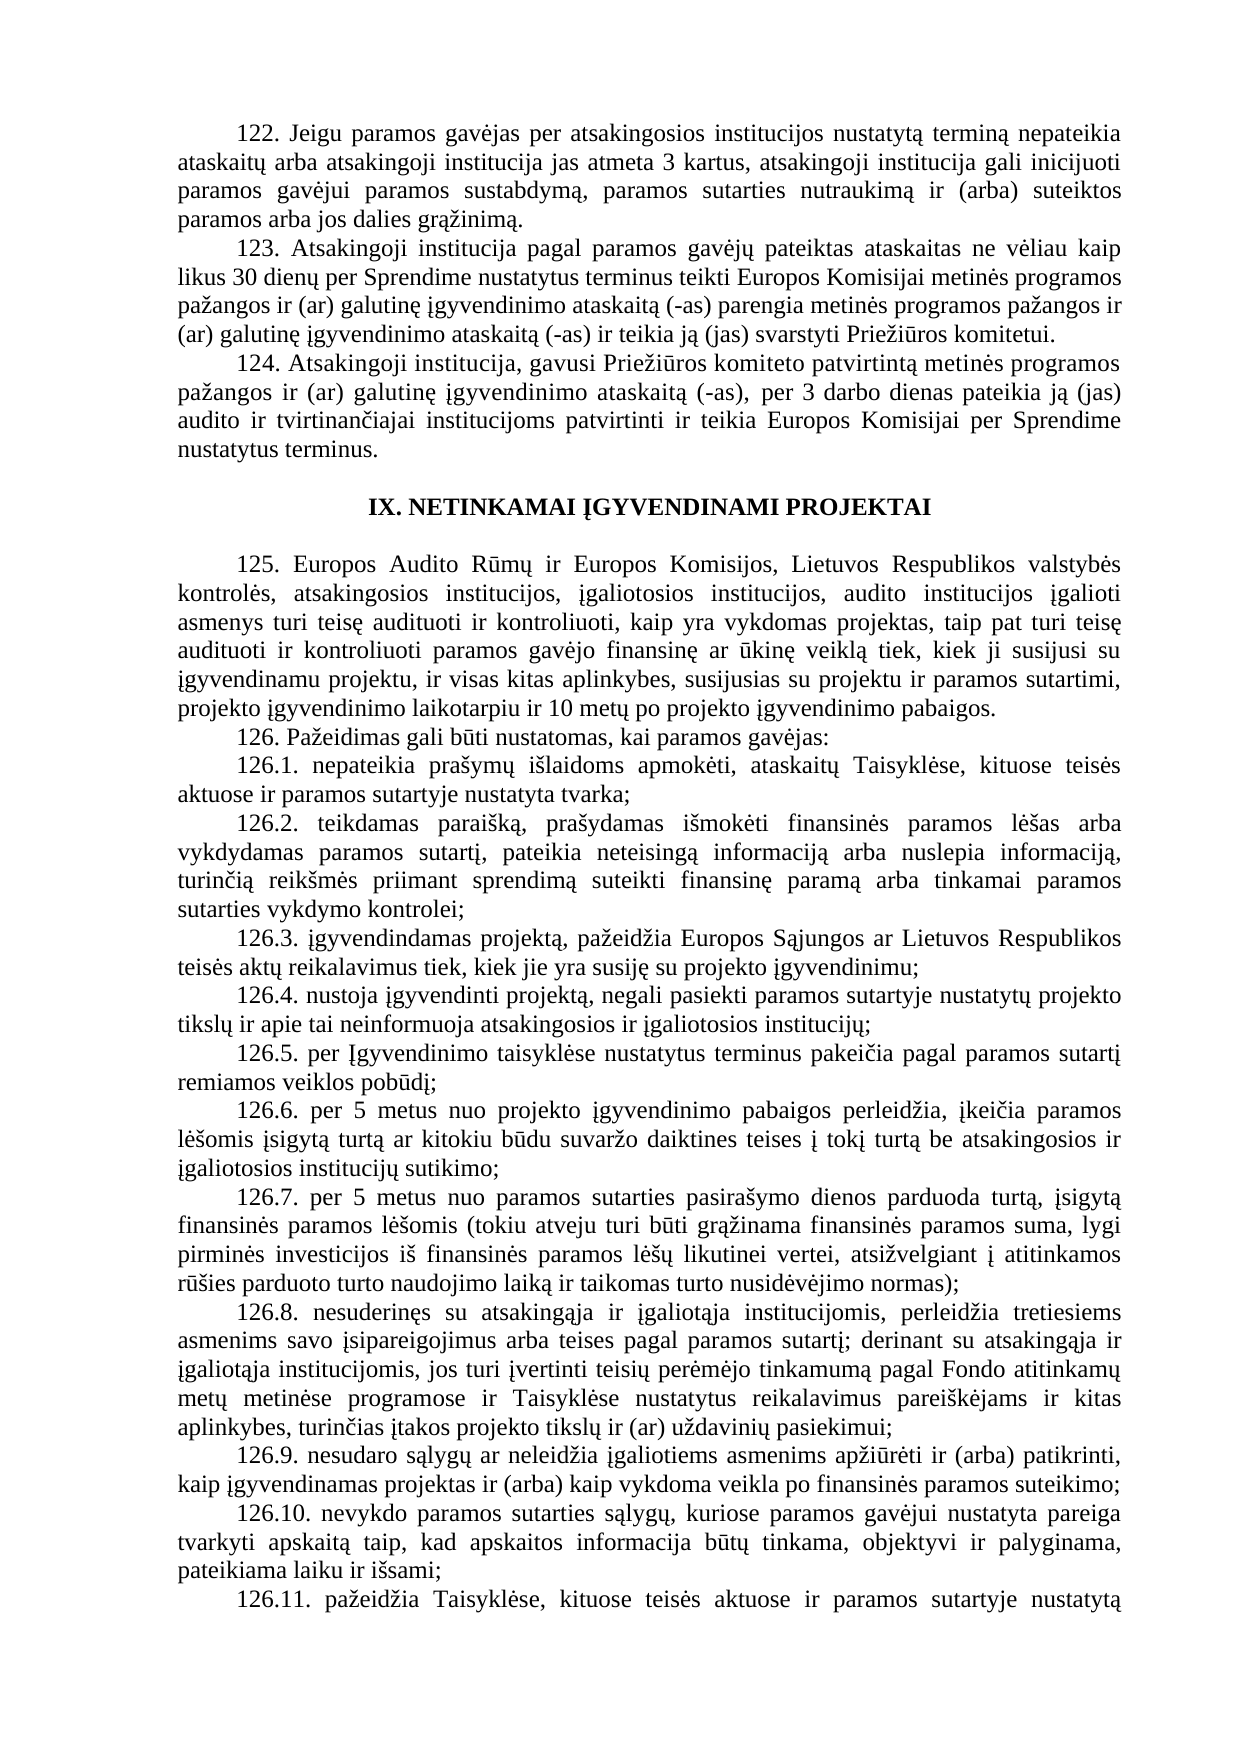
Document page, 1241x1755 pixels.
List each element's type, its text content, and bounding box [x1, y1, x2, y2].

text 125. Europos Audito Rūmų ir Europos Komisijos, Lietuvos Respublikos valstybės kontrolės, atsakingosios institucijos, įgaliotosios institucijos, audito institucijos įgalioti asmenys turi teisę audituoti ir kontroliuoti, kaip yra vykdomas projektas, taip pat turi teisę audituoti ir kontroliuoti paramos gavėjo finansinę ar ūkinę veiklą tiek, kiek ji susijusi su įgyvendinamu projektu, ir visas kitas aplinkybes, susijusias su projektu ir paramos sutartimi, projekto įgyvendinimo laikotarpiu ir 10 metų po projekto įgyvendinimo pabaigos. [177, 549, 1122, 722]
text 124. Atsakingoji institucija, gavusi Priežiūros komiteto patvirtintą metinės programos pažangos ir (ar) galutinę įgyvendinimo ataskaitą (-as), per 3 darbo dienas pateikia ją (jas) audito ir tvirtinančiajai institucijoms patvirtinti ir teikia Europos Komisijai per Sprendime nustatytus terminus. [177, 348, 1122, 463]
text 126.6. per 5 metus nuo projekto įgyvendinimo pabaigos perleidžia, įkeičia paramos lėšomis įsigytą turtą ar kitokiu būdu suvaržo daiktines teises į tokį turtą be atsakingosios ir įgaliotosios institucijų sutikimo; [177, 1096, 1122, 1182]
text 126.1. nepateikia prašymų išlaidoms apmokėti, ataskaitų Taisyklėse, kituose teisės aktuose ir paramos sutartyje nustatyta tvarka; [177, 751, 1122, 808]
text 126.3. įgyvendindamas projektą, pažeidžia Europos Sąjungos ar Lietuvos Respublikos teisės aktų reikalavimus tiek, kiek jie yra susiję su projekto įgyvendinimu; [177, 923, 1122, 981]
text 126.5. per Įgyvendinimo taisyklėse nustatytus terminus pakeičia pagal paramos sutartį remiamos veiklos pobūdį; [177, 1038, 1122, 1096]
text 126.10. nevykdo paramos sutarties sąlygų, kuriose paramos gavėjui nustatyta pareiga tvarkyti apskaitą taip, kad apskaitos informacija būtų tinkama, objektyvi ir palyginama, pateikiama laiku ir išsami; [177, 1498, 1122, 1584]
text IX. NETINKAMAI ĮGYVENDINAMI PROJEKTAI [177, 492, 1122, 521]
text 126.9. nesudaro sąlygų ar neleidžia įgaliotiems asmenims apžiūrėti ir (arba) patikrinti, kaip įgyvendinamas projektas ir (arba) kaip vykdoma veikla po finansinės paramos suteikimo; [177, 1441, 1122, 1498]
text 126.8. nesuderinęs su atsakingąja ir įgaliotąja institucijomis, perleidžia tretiesiems asmenims savo įsipareigojimus arba teises pagal paramos sutartį; derinant su atsakingąja ir įgaliotąja institucijomis, jos turi įvertinti teisių perėmėjo tinkamumą pagal Fondo atitinkamų metų metinėse programose ir Taisyklėse nustatytus reikalavimus pareiškėjams ir kitas aplinkybes, turinčias įtakos projekto tikslų ir (ar) uždavinių pasiekimui; [177, 1297, 1122, 1441]
text 126. Pažeidimas gali būti nustatomas, kai paramos gavėjas: [177, 722, 1122, 751]
text 126.2. teikdamas paraišką, prašydamas išmokėti finansinės paramos lėšas arba vykdydamas paramos sutartį, pateikia neteisingą informaciją arba nuslepia informaciją, turinčią reikšmės priimant sprendimą suteikti finansinę paramą arba tinkamai paramos sutarties vykdymo kontrolei; [177, 808, 1122, 923]
text 126.11. pažeidžia Taisyklėse, kituose teisės aktuose ir paramos sutartyje nustatytą [177, 1584, 1122, 1613]
text 122. Jeigu paramos gavėjas per atsakingosios institucijos nustatytą terminą nepateikia ataskaitų arba atsakingoji institucija jas atmeta 3 kartus, atsakingoji institucija gali inicijuoti paramos gavėjui paramos sustabdymą, paramos sutarties nutraukimą ir (arba) suteiktos paramos arba jos dalies grąžinimą. [177, 118, 1122, 233]
text 126.7. per 5 metus nuo paramos sutarties pasirašymo dienos parduoda turtą, įsigytą finansinės paramos lėšomis (tokiu atveju turi būti grąžinama finansinės paramos suma, lygi pirminės investicijos iš finansinės paramos lėšų likutinei vertei, atsižvelgiant į atitinkamos rūšies parduoto turto naudojimo laiką ir taikomas turto nusidėvėjimo normas); [177, 1182, 1122, 1297]
text 126.4. nustoja įgyvendinti projektą, negali pasiekti paramos sutartyje nustatytų projekto tikslų ir apie tai neinformuoja atsakingosios ir įgaliotosios institucijų; [177, 981, 1122, 1038]
text 123. Atsakingoji institucija pagal paramos gavėjų pateiktas ataskaitas ne vėliau kaip likus 30 dienų per Sprendime nustatytus terminus teikti Europos Komisijai metinės programos pažangos ir (ar) galutinę įgyvendinimo ataskaitą (-as) parengia metinės programos pažangos ir (ar) galutinę įgyvendinimo ataskaitą (-as) ir teikia ją (jas) svarstyti Priežiūros komitetui. [177, 233, 1122, 348]
